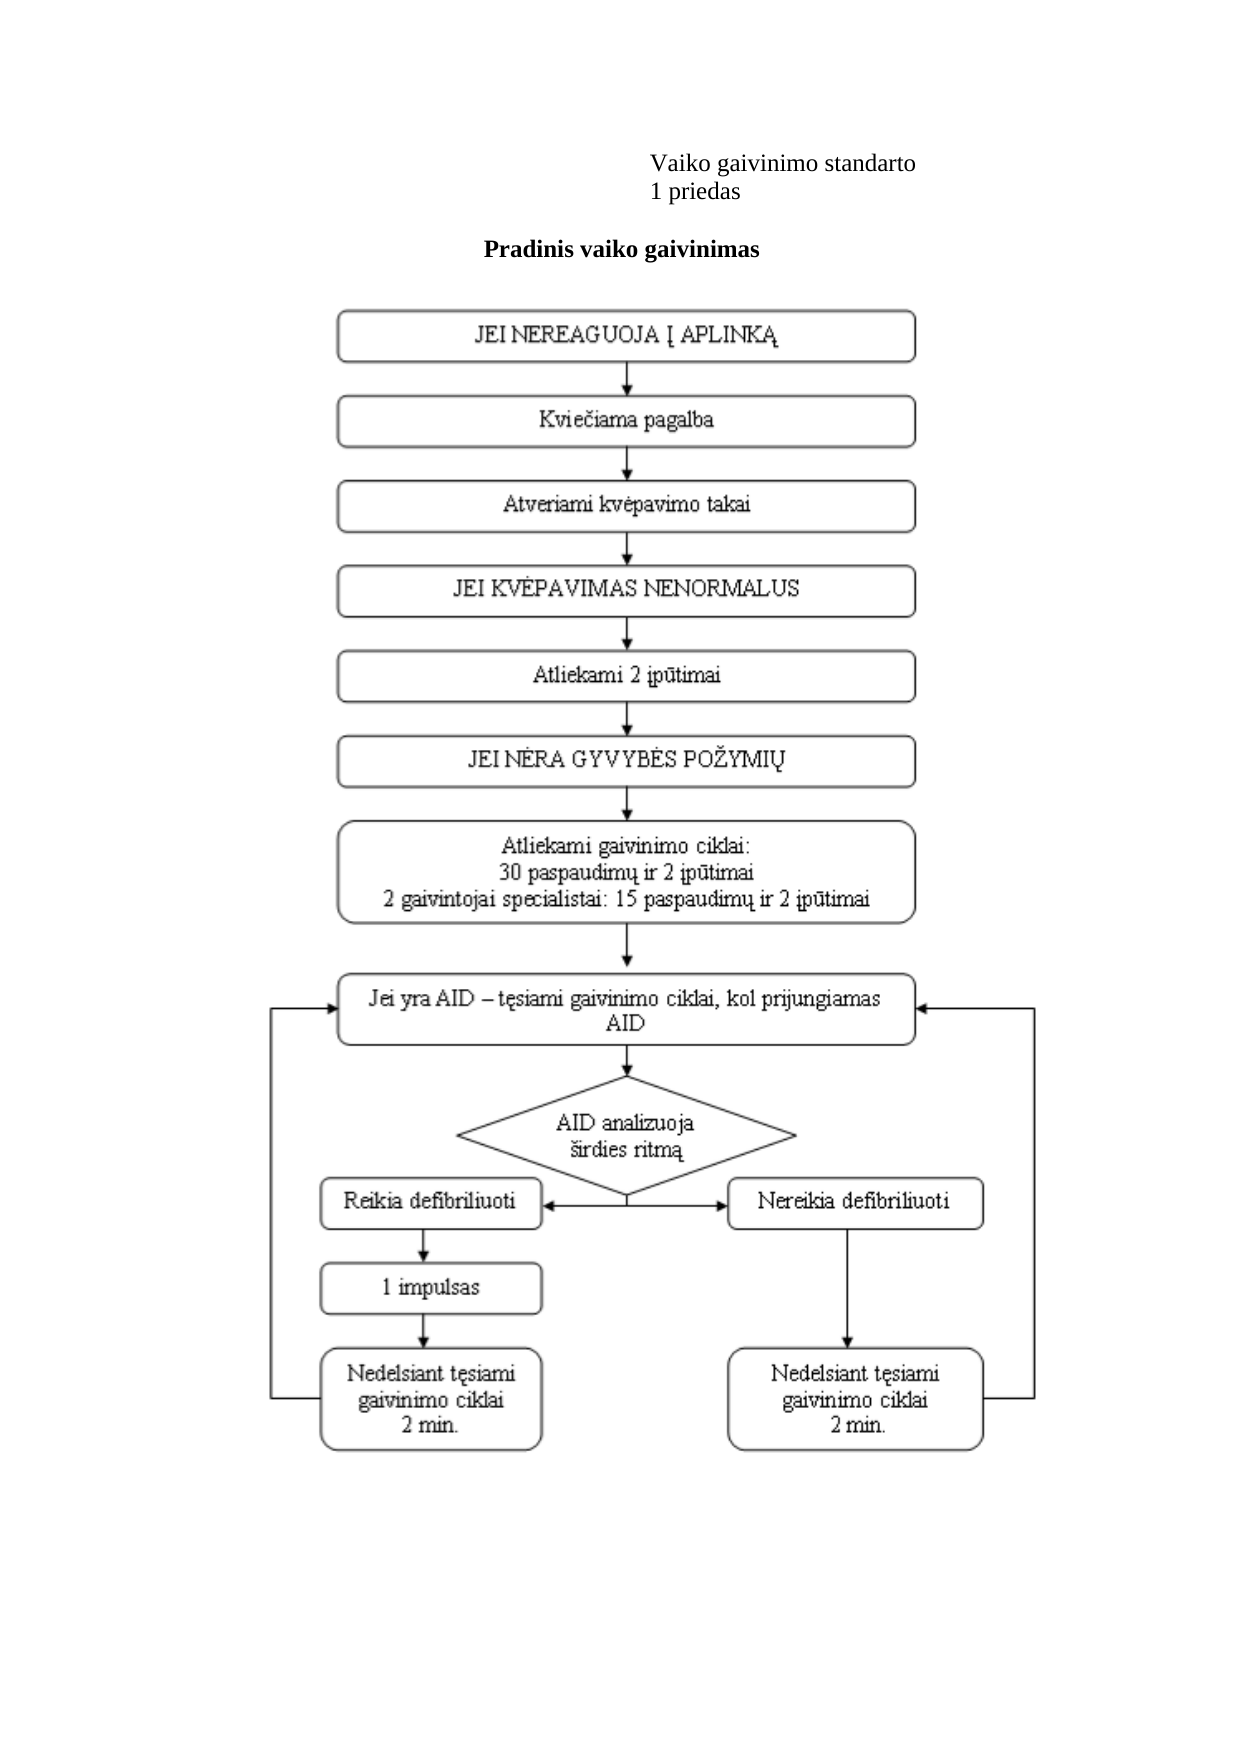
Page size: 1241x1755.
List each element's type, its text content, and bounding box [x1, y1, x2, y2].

text Vaiko gaivinimo standarto [649, 148, 1122, 176]
subtitle Pradinis vaiko gaivinimas [121, 234, 1122, 263]
text 1 priedas [649, 176, 1122, 205]
